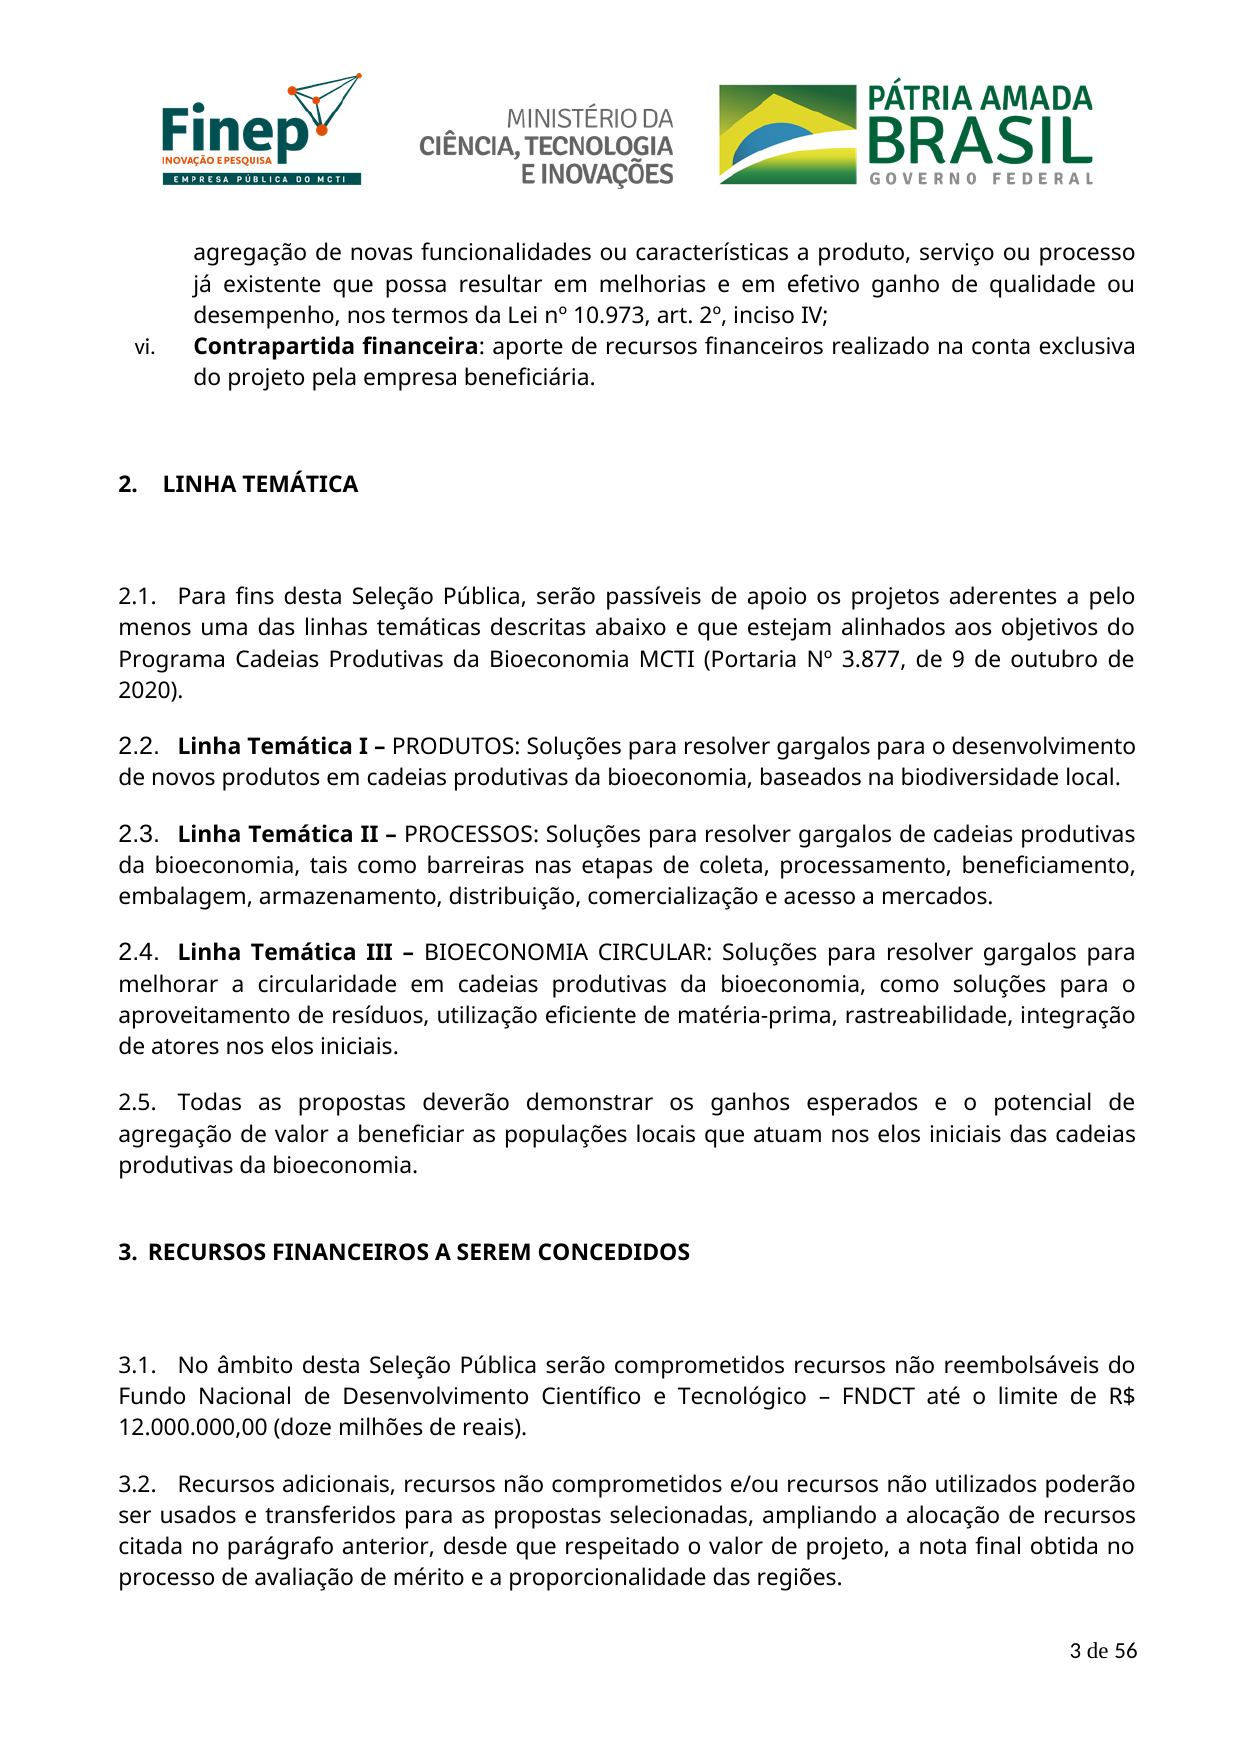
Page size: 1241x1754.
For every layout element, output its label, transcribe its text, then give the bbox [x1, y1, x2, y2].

list No âmbito desta Seleção Pública serão comprometidos recursos não reembolsáveis do Fundo Nacional de Desenvolvimento Científico e Tecnológico – FNDCT até o limite de R$ 12.000.000,00 (doze milhões de reais). [118, 1349, 1137, 1442]
list RECURSOS FINANCEIROS A SEREM CONCEDIDOS [118, 1236, 1137, 1267]
list Linha Temática III – BIOECONOMIA CIRCULAR: Soluções para resolver gargalos para melhorar a circularidade em cadeias produtivas da bioeconomia, como soluções para o aproveitamento de resíduos, utilização eficiente de matéria-prima, rastreabilidade, integração de atores nos elos iniciais. [118, 936, 1137, 1061]
list Recursos adicionais, recursos não comprometidos e/ou recursos não utilizados poderão ser usados e transferidos para as propostas selecionadas, ampliando a alocação de recursos citada no parágrafo anterior, desde que respeitado o valor de projeto, a nota final obtida no processo de avaliação de mérito e a proporcionalidade das regiões. [118, 1467, 1137, 1592]
list agregação de novas funcionalidades ou características a produto, serviço ou processo já existente que possa resultar em melhorias e em efetivo ganho de qualidade ou desempenho, nos termos da Lei nº 10.973, art. 2º, inciso IV; [156, 236, 1137, 330]
list Linha Temática I – PRODUTOS: Soluções para resolver gargalos para o desenvolvimento de novos produtos em cadeias produtivas da bioeconomia, baseados na biodiversidade local. [118, 730, 1137, 792]
list Para fins desta Seleção Pública, serão passíveis de apoio os projetos aderentes a pelo menos uma das linhas temáticas descritas abaixo e que estejam alinhados aos objetivos do Programa Cadeias Produtivas da Bioeconomia MCTI (Portaria Nº 3.877, de 9 de outubro de 2020). [118, 580, 1137, 705]
list Todas as propostas deverão demonstrar os ganhos esperados e o potencial de agregação de valor a beneficiar as populações locais que atuam nos elos iniciais das cadeias produtivas da bioeconomia. [118, 1086, 1137, 1180]
list LINHA TEMÁTICA [118, 467, 1137, 499]
list Linha Temática II – PROCESSOS: Soluções para resolver gargalos de cadeias produtivas da bioeconomia, tais como barreiras nas etapas de coleta, processamento, beneficiamento, embalagem, armazenamento, distribuição, comercialização e acesso a mercados. [118, 817, 1137, 911]
list Contrapartida financeira: aporte de recursos financeiros realizado na conta exclusiva do projeto pela empresa beneficiária. [156, 330, 1137, 392]
